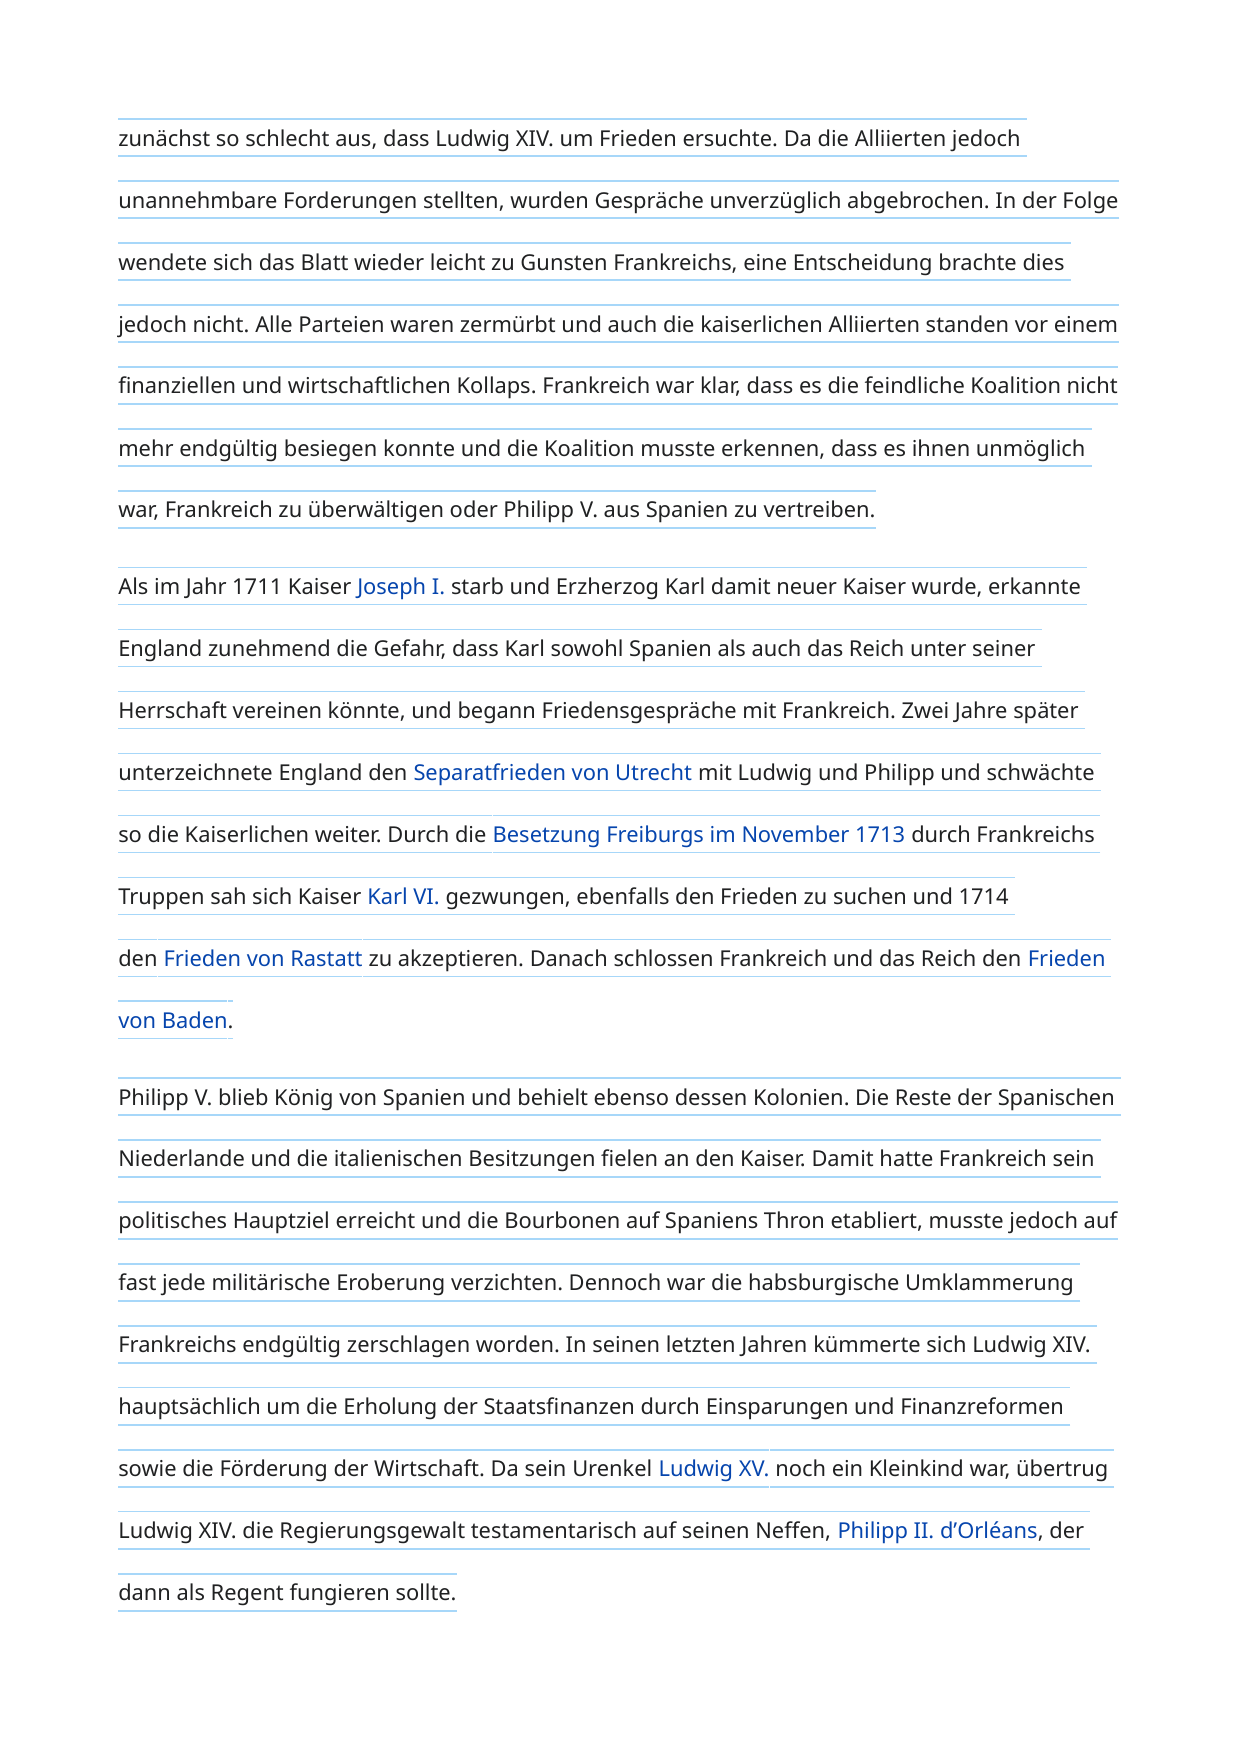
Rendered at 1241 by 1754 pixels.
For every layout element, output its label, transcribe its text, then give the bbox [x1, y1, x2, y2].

text Als im Jahr 1711 Kaiser Joseph I. starb und Erzherzog Karl damit neuer Kaiser wurde, erkannte England zunehmend die Gefahr, dass Karl sowohl Spanien als auch das Reich unter seiner Herrschaft vereinen könnte, und begann Friedensgespräche mit Frankreich. Zwei Jahre später unterzeichnete England den Separatfrieden von Utrecht mit Ludwig und Philipp und schwächte so die Kaiserlichen weiter. Durch die Besetzung Freiburgs im November 1713 durch Frankreichs Truppen sah sich Kaiser Karl VI. gezwungen, ebenfalls den Frieden zu suchen und 1714 den Frieden von Rastatt zu akzeptieren. Danach schlossen Frankreich und das Reich den Frieden von Baden. [118, 567, 1122, 1039]
text zunächst so schlecht aus, dass Ludwig XIV. um Frieden ersuchte. Da die Alliierten jedoch unannehmbare Forderungen stellten, wurden Gespräche unverzüglich abgebrochen. In der Folge wendete sich das Blatt wieder leicht zu Gunsten Frankreichs, eine Entscheidung brachte dies jedoch nicht. Alle Parteien waren zermürbt und auch die kaiserlichen Alliierten standen vor einem finanziellen und wirtschaftlichen Kollaps. Frankreich war klar, dass es die feindliche Koalition nicht mehr endgültig besiegen konnte und die Koalition musste erkennen, dass es ihnen unmöglich war, Frankreich zu überwältigen oder Philipp V. aus Spanien zu vertreiben. [118, 118, 1122, 529]
text Niederlande und die italienischen Besitzungen fielen an den Kaiser. Damit hatte Frankreich sein politisches Hauptziel erreicht und die Bourbonen auf Spaniens Thron etabliert, musste jedoch auf fast jede militärische Eroberung verzichten. Dennoch war die habsburgische Umklammerung Frankreichs endgültig zerschlagen worden. In seinen letzten Jahren kümmerte sich Ludwig XIV. hauptsächlich um die Erholung der Staatsfinanzen durch Einsparungen und Finanzreformen sowie die Förderung der Wirtschaft. Da sein Urenkel Ludwig XV. noch ein Kleinkind war, übertrug Ludwig XIV. die Regierungsgewalt testamentarisch auf seinen Neffen, Philipp II. d’Orléans, der dann als Regent fungieren sollte. [118, 1116, 1122, 1612]
text Philipp V. blieb König von Spanien und behielt ebenso dessen Kolonien. Die Reste der Spanischen [118, 1077, 1122, 1115]
